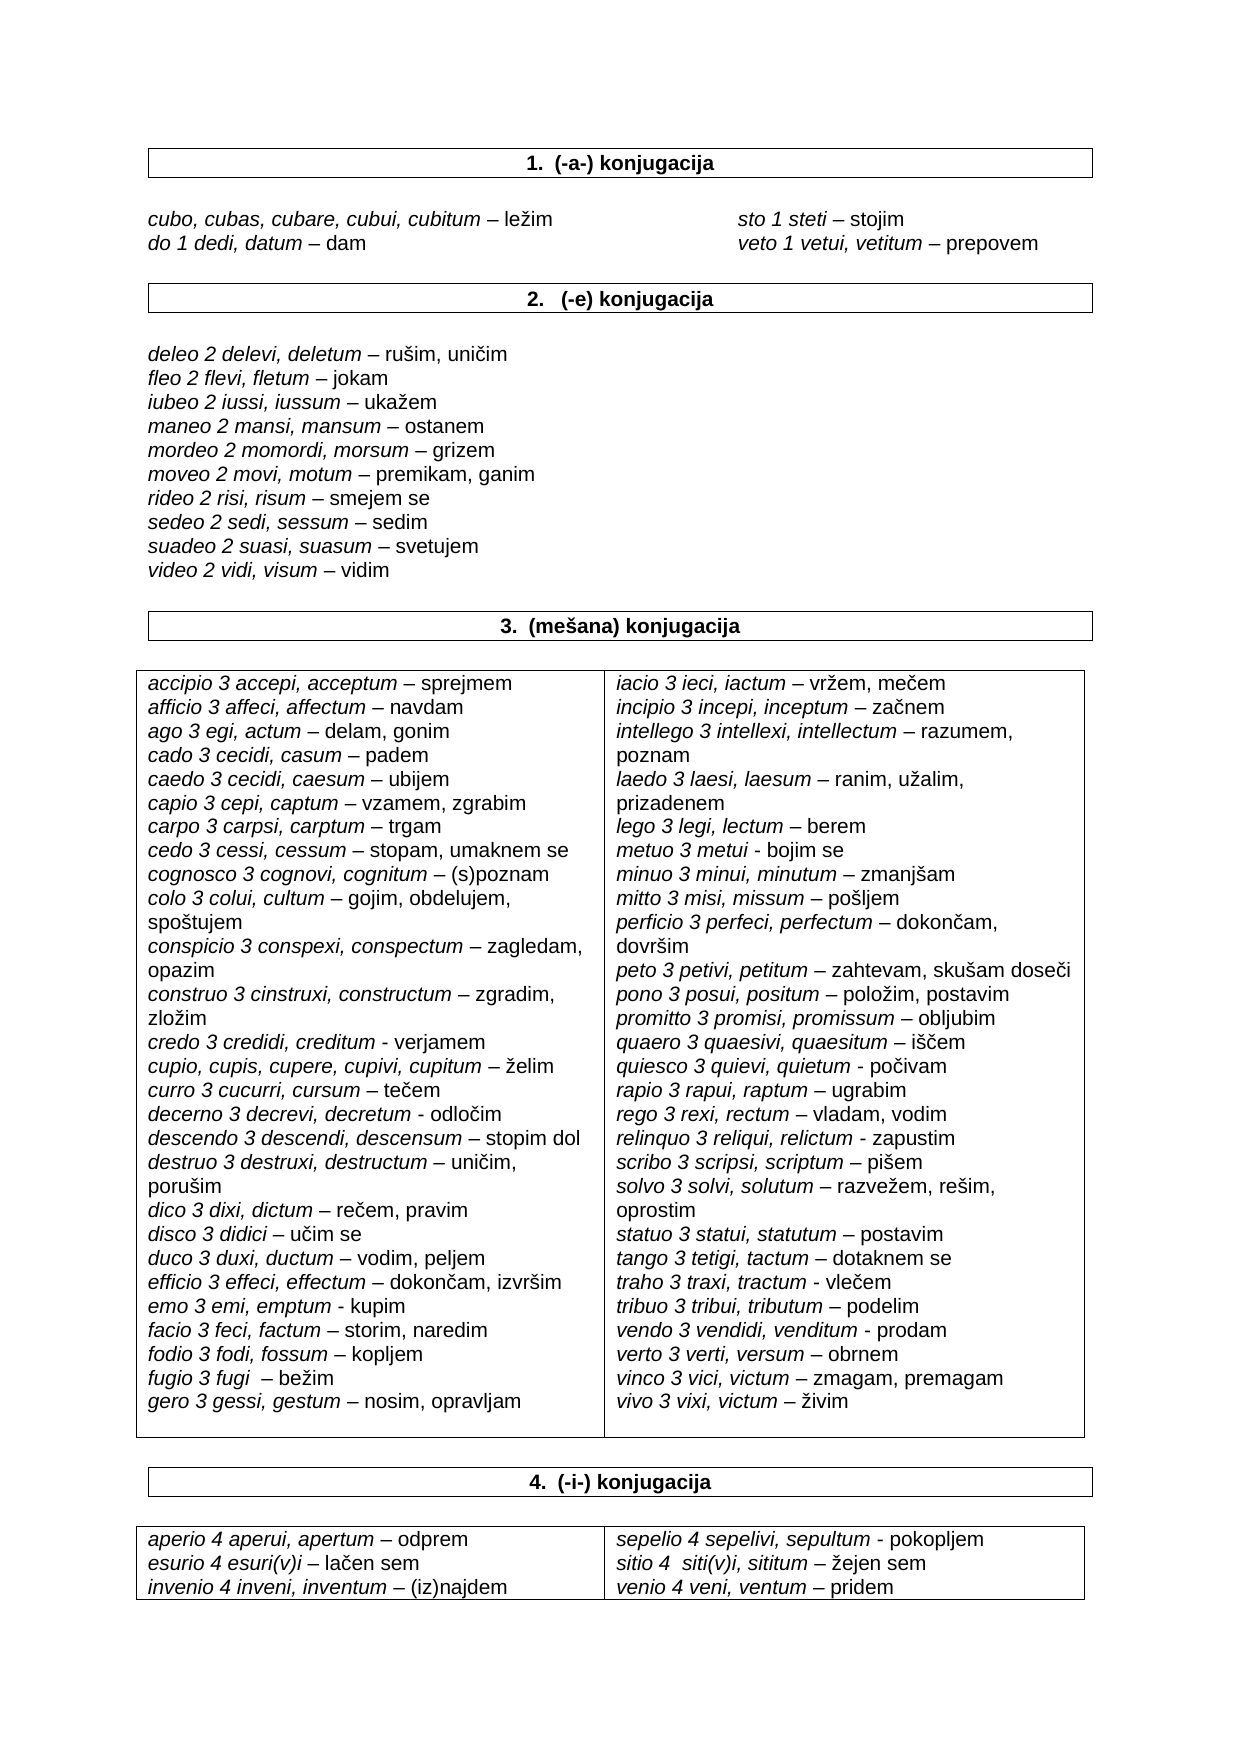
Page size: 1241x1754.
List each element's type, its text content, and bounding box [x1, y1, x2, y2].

table_header sepelio 4 sepelivi, sepultum - pokopljem sitio 4 siti(v)i, sititum – žejen sem venio 4 veni, ventum – pridem [605, 1527, 1084, 1599]
text mordeo 2 momordi, morsum – grizem [148, 438, 1093, 462]
text iubeo 2 iussi, iussum – ukažem [148, 390, 1093, 414]
text moveo 2 movi, motum – premikam, ganim [148, 462, 1093, 486]
text deleo 2 delevi, deletum – rušim, uničim [148, 342, 1093, 366]
text suadeo 2 suasi, suasum – svetujem [148, 534, 1093, 558]
text cubo, cubas, cubare, cubui, cubitum – ležim sto 1 steti – stojim [148, 207, 1093, 231]
text sedeo 2 sedi, sessum – sedim [148, 510, 1093, 534]
table_header aperio 4 aperui, apertum – odprem esurio 4 esuri(v)i – lačen sem invenio 4 inveni, inventum – (iz)najdem [137, 1527, 604, 1599]
text rideo 2 risi, risum – smejem se [148, 486, 1093, 510]
list (mešana) konjugacija [149, 612, 1092, 640]
list (-i-) konjugacija [149, 1468, 1092, 1496]
list (-e) konjugacija [149, 284, 1092, 312]
text maneo 2 mansi, mansum – ostanem [148, 414, 1093, 438]
text video 2 vidi, visum – vidim [148, 558, 1093, 582]
table_header iacio 3 ieci, iactum – vržem, mečem incipio 3 incepi, inceptum – začnem intellego 3 intellexi, intellectum – razumem, poznam laedo 3 laesi, laesum – ranim, užalim, prizadenem lego 3 legi, lectum – berem metuo 3 metui - bojim se minuo 3 minui, minutum – zmanjšam mitto 3 misi, missum – pošljem perficio 3 perfeci, perfectum – dokončam, dovršim peto 3 petivi, petitum – zahtevam, skušam doseči pono 3 posui, positum – položim, postavim promitto 3 promisi, promissum – obljubim quaero 3 quaesivi, quaesitum – iščem quiesco 3 quievi, quietum - počivam rapio 3 rapui, raptum – ugrabim rego 3 rexi, rectum – vladam, vodim relinquo 3 reliqui, relictum - zapustim scribo 3 scripsi, scriptum – pišem solvo 3 solvi, solutum – razvežem, rešim, oprostim statuo 3 statui, statutum – postavim tango 3 tetigi, tactum – dotaknem se traho 3 traxi, tractum - vlečem tribuo 3 tribui, tributum – podelim vendo 3 vendidi, venditum - prodam verto 3 verti, versum – obrnem vinco 3 vici, victum – zmagam, premagam vivo 3 vixi, victum – živim [605, 671, 1084, 1437]
text fleo 2 flevi, fletum – jokam [148, 366, 1093, 390]
list (-a-) konjugacija [149, 149, 1092, 177]
table_header accipio 3 accepi, acceptum – sprejmem afficio 3 affeci, affectum – navdam ago 3 egi, actum – delam, gonim cado 3 cecidi, casum – padem caedo 3 cecidi, caesum – ubijem capio 3 cepi, captum – vzamem, zgrabim carpo 3 carpsi, carptum – trgam cedo 3 cessi, cessum – stopam, umaknem se cognosco 3 cognovi, cognitum – (s)poznam colo 3 colui, cultum – gojim, obdelujem, spoštujem conspicio 3 conspexi, conspectum – zagledam, opazim construo 3 cinstruxi, constructum – zgradim, zložim credo 3 credidi, creditum - verjamem cupio, cupis, cupere, cupivi, cupitum – želim curro 3 cucurri, cursum – tečem decerno 3 decrevi, decretum - odločim descendo 3 descendi, descensum – stopim dol destruo 3 destruxi, destructum – uničim, porušim dico 3 dixi, dictum – rečem, pravim disco 3 didici – učim se duco 3 duxi, ductum – vodim, peljem efficio 3 effeci, effectum – dokončam, izvršim emo 3 emi, emptum - kupim facio 3 feci, factum – storim, naredim fodio 3 fodi, fossum – kopljem fugio 3 fugi – bežim gero 3 gessi, gestum – nosim, opravljam [137, 671, 604, 1437]
text do 1 dedi, datum – dam veto 1 vetui, vetitum – prepovem [148, 231, 1093, 254]
